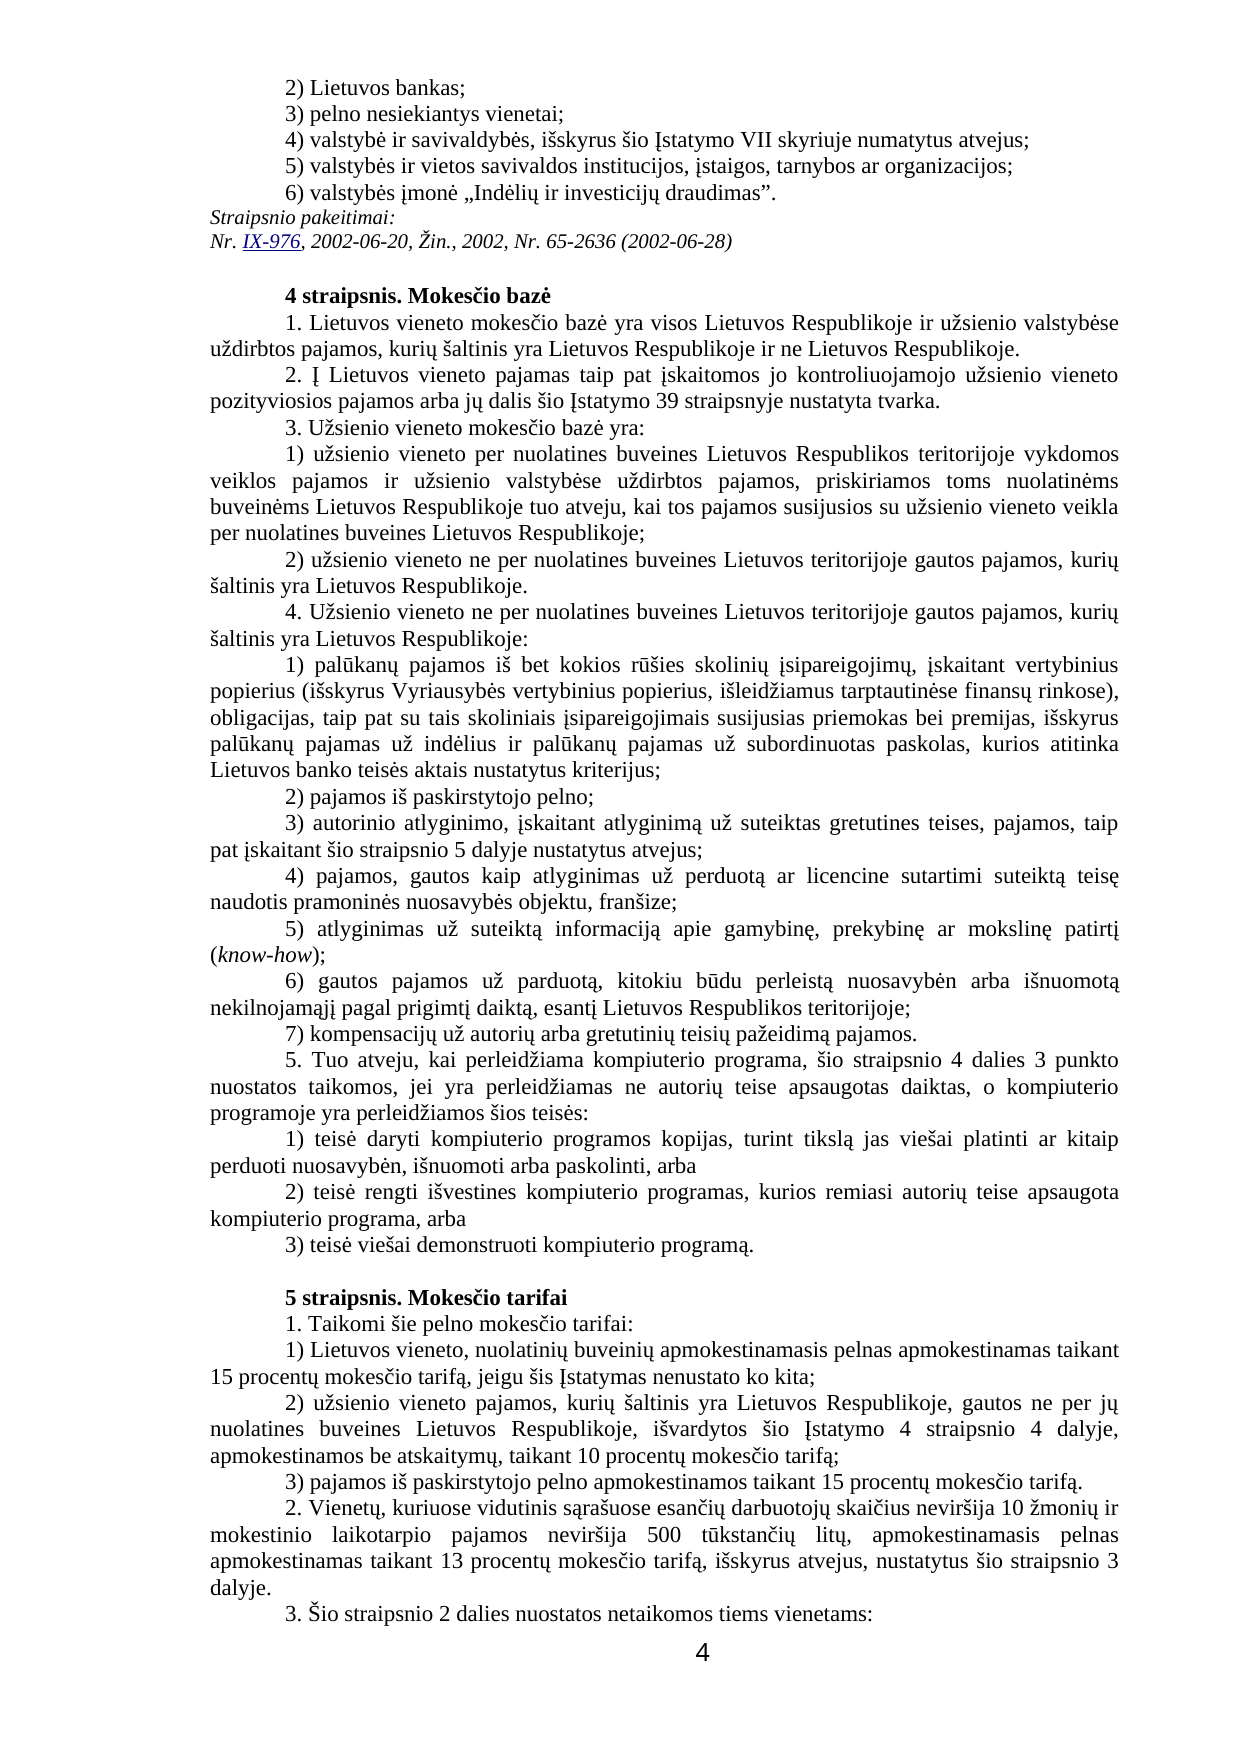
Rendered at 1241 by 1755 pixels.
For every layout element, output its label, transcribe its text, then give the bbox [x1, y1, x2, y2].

text Nr. IX-976, 2002-06-20, Žin., 2002, Nr. 65-2636 (2002-06-28) [210, 229, 1120, 253]
text 4. Užsienio vieneto ne per nuolatines buveines Lietuvos teritorijoje gautos pajamos, kurių šaltinis yra Lietuvos Respublikoje: [210, 598, 1120, 651]
text 2) užsienio vieneto ne per nuolatines buveines Lietuvos teritorijoje gautos pajamos, kurių šaltinis yra Lietuvos Respublikoje. [210, 546, 1120, 598]
text 1. Lietuvos vieneto mokesčio bazė yra visos Lietuvos Respublikoje ir užsienio valstybėse uždirbtos pajamos, kurių šaltinis yra Lietuvos Respublikoje ir ne Lietuvos Respublikoje. [210, 308, 1120, 361]
text 1. Taikomi šie pelno mokesčio tarifai: [210, 1310, 1120, 1336]
text 1) palūkanų pajamos iš bet kokios rūšies skolinių įsipareigojimų, įskaitant vertybinius popierius (išskyrus Vyriausybės vertybinius popierius, išleidžiamus tarptautinėse finansų rinkose), obligacijas, taip pat su tais skoliniais įsipareigojimais susijusias priemokas bei premijas, išskyrus palūkanų pajamas už indėlius ir palūkanų pajamas už subordinuotas paskolas, kurios atitinka Lietuvos banko teisės aktais nustatytus kriterijus; [210, 651, 1120, 783]
text 3) pajamos iš paskirstytojo pelno apmokestinamos taikant 15 procentų mokesčio tarifą. [210, 1468, 1120, 1494]
text 2) užsienio vieneto pajamos, kurių šaltinis yra Lietuvos Respublikoje, gautos ne per jų nuolatines buveines Lietuvos Respublikoje, išvardytos šio Įstatymo 4 straipsnio 4 dalyje, apmokestinamos be atskaitymų, taikant 10 procentų mokesčio tarifą; [210, 1389, 1120, 1468]
text 2) Lietuvos bankas; [210, 73, 1120, 100]
text 7) kompensacijų už autorių arba gretutinių teisių pažeidimą pajamos. [210, 1020, 1120, 1046]
text 5 straipsnis. Mokesčio tarifai [210, 1284, 1120, 1310]
text 3. Šio straipsnio 2 dalies nuostatos netaikomos tiems vienetams: [210, 1600, 1120, 1626]
text 3) teisė viešai demonstruoti kompiuterio programą. [210, 1231, 1120, 1257]
text 2. Vienetų, kuriuose vidutinis sąrašuose esančių darbuotojų skaičius neviršija 10 žmonių ir mokestinio laikotarpio pajamos neviršija 500 tūkstančių litų, apmokestinamasis pelnas apmokestinamas taikant 13 procentų mokesčio tarifą, išskyrus atvejus, nustatytus šio straipsnio 3 dalyje. [210, 1494, 1120, 1600]
text 6) gautos pajamos už parduotą, kitokiu būdu perleistą nuosavybėn arba išnuomotą nekilnojamąjį pagal prigimtį daiktą, esantį Lietuvos Respublikos teritorijoje; [210, 967, 1120, 1020]
text 2) teisė rengti išvestines kompiuterio programas, kurios remiasi autorių teise apsaugota kompiuterio programa, arba [210, 1178, 1120, 1231]
text 3. Užsienio vieneto mokesčio bazė yra: [210, 414, 1120, 440]
text 3) pelno nesiekiantys vienetai; [210, 100, 1120, 126]
text 2. Į Lietuvos vieneto pajamas taip pat įskaitomos jo kontroliuojamojo užsienio vieneto pozityviosios pajamos arba jų dalis šio Įstatymo 39 straipsnyje nustatyta tvarka. [210, 361, 1120, 414]
text 1) teisė daryti kompiuterio programos kopijas, turint tikslą jas viešai platinti ar kitaip perduoti nuosavybėn, išnuomoti arba paskolinti, arba [210, 1126, 1120, 1178]
text 4) valstybė ir savivaldybės, išskyrus šio Įstatymo VII skyriuje numatytus atvejus; [210, 126, 1120, 153]
text 2) pajamos iš paskirstytojo pelno; [210, 783, 1120, 809]
text Straipsnio pakeitimai: [210, 205, 1120, 229]
text 1) užsienio vieneto per nuolatines buveines Lietuvos Respublikos teritorijoje vykdomos veiklos pajamos ir užsienio valstybėse uždirbtos pajamos, priskiriamos toms nuolatinėms buveinėms Lietuvos Respublikoje tuo atveju, kai tos pajamos susijusios su užsienio vieneto veikla per nuolatines buveines Lietuvos Respublikoje; [210, 440, 1120, 546]
text 4) pajamos, gautos kaip atlyginimas už perduotą ar licencine sutartimi suteiktą teisę naudotis pramoninės nuosavybės objektu, franšize; [210, 862, 1120, 915]
text 5) atlyginimas už suteiktą informaciją apie gamybinę, prekybinę ar mokslinę patirtį (know-how); [210, 915, 1120, 967]
text 5) valstybės ir vietos savivaldos institucijos, įstaigos, tarnybos ar organizacijos; [210, 153, 1120, 179]
text 4 straipsnis. Mokesčio bazė [210, 282, 1120, 308]
text 6) valstybės įmonė „Indėlių ir investicijų draudimas”. [210, 179, 1120, 205]
text 1) Lietuvos vieneto, nuolatinių buveinių apmokestinamasis pelnas apmokestinamas taikant 15 procentų mokesčio tarifą, jeigu šis Įstatymas nenustato ko kita; [210, 1336, 1120, 1389]
text 5. Tuo atveju, kai perleidžiama kompiuterio programa, šio straipsnio 4 dalies 3 punkto nuostatos taikomos, jei yra perleidžiamas ne autorių teise apsaugotas daiktas, o kompiuterio programoje yra perleidžiamos šios teisės: [210, 1046, 1120, 1126]
text 3) autorinio atlyginimo, įskaitant atlyginimą už suteiktas gretutines teises, pajamos, taip pat įskaitant šio straipsnio 5 dalyje nustatytus atvejus; [210, 809, 1120, 862]
